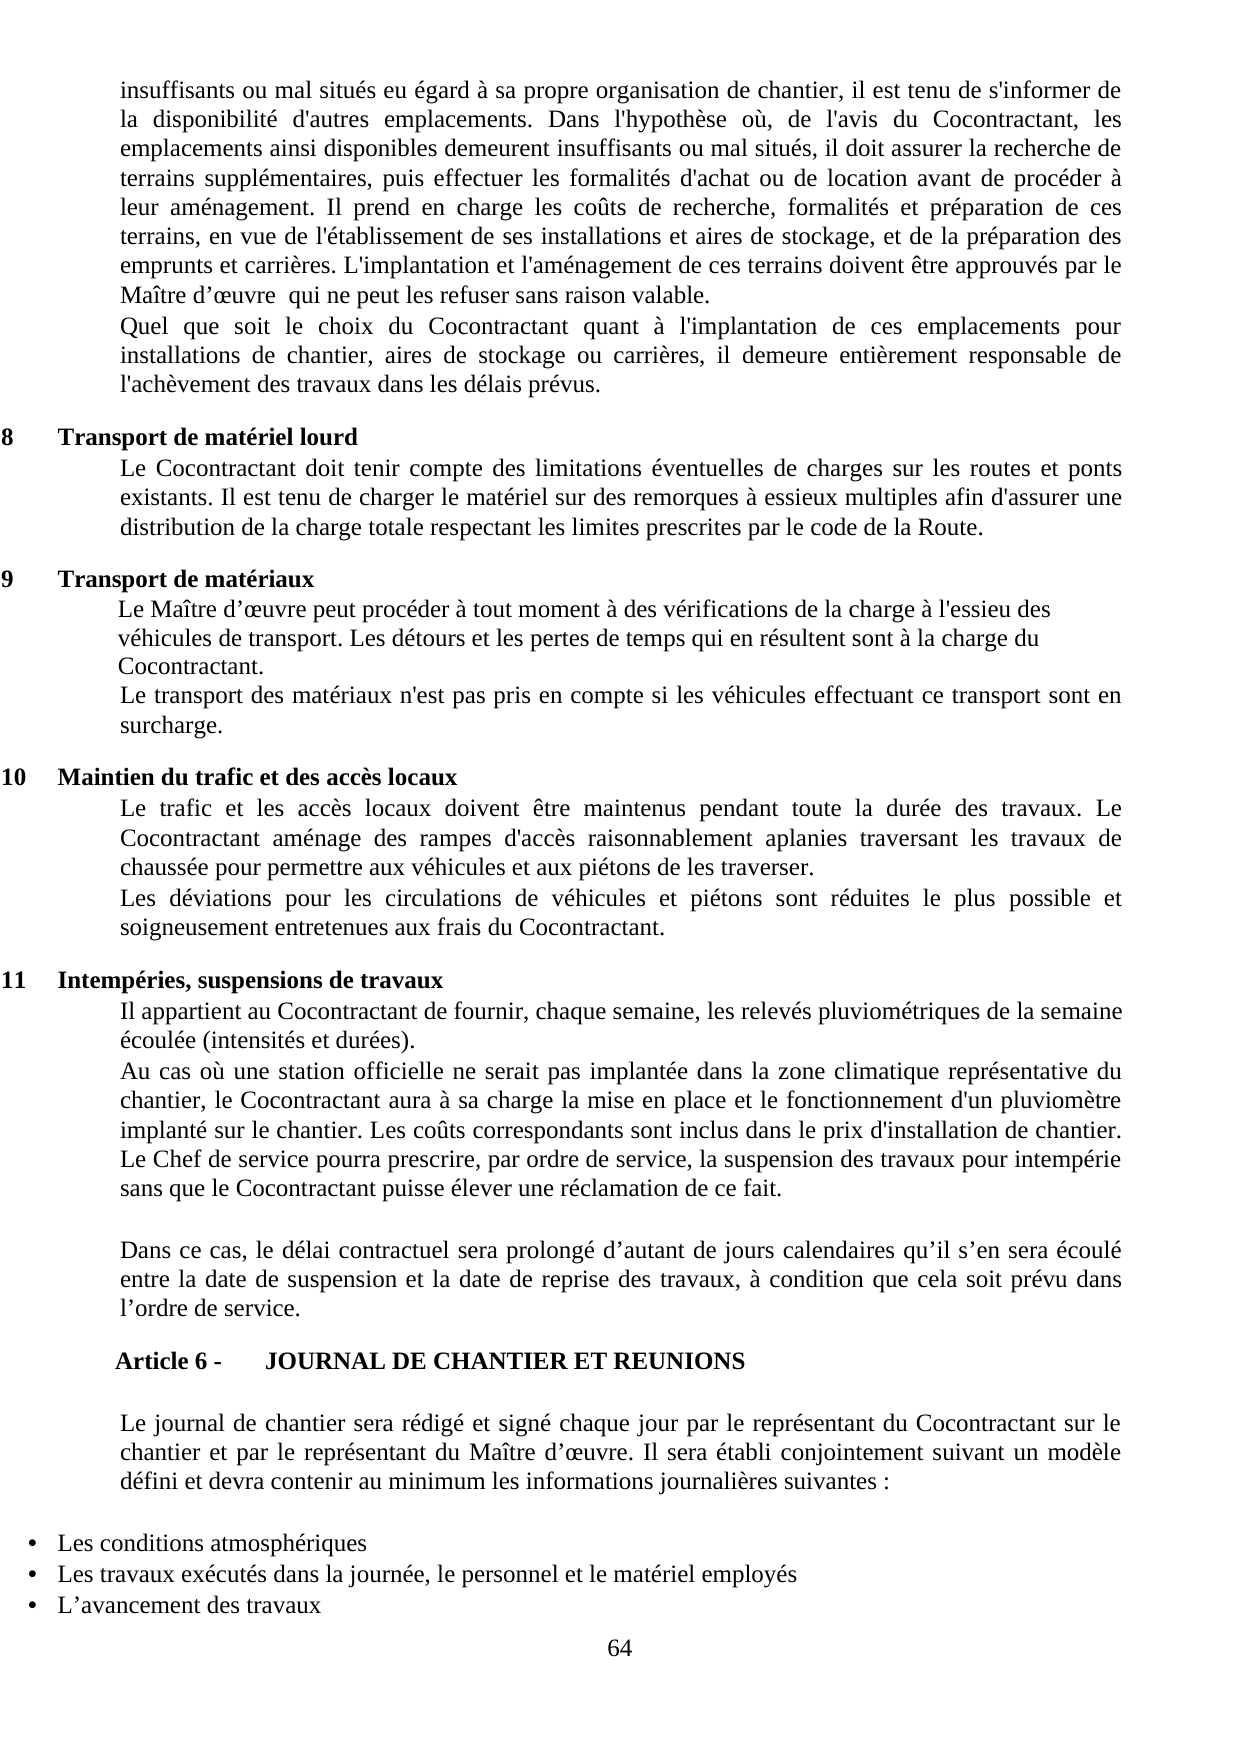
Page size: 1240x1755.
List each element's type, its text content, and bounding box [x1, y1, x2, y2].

list Les conditions atmosphériques [28, 1528, 1123, 1556]
text Les déviations pour les circulations de véhicules et piétons sont réduites le plus possible et soigneusement entretenues aux frais du Cocontractant. [120, 883, 1123, 941]
text Il appartient au Cocontractant de fournir, chaque semaine, les relevés pluviométriques de la semaine écoulée (intensités et durées). [120, 996, 1123, 1054]
list Transport de matériel lourd [0, 422, 1123, 451]
list Les travaux exécutés dans la journée, le personnel et le matériel employés [28, 1559, 1123, 1587]
text insuffisants ou mal situés eu égard à sa propre organisation de chantier, il est tenu de s'informer de la disponibilité d'autres emplacements. Dans l'hypothèse où, de l'avis du Cocontractant, les emplacements ainsi disponibles demeurent insuffisants ou mal situés, il doit assurer la recherche de terrains supplémentaires, puis effectuer les formalités d'achat ou de location avant de procéder à leur aménagement. Il prend en charge les coûts de recherche, formalités et préparation de ces terrains, en vue de l'établissement de ses installations et aires de stockage, et de la préparation des emprunts et carrières. L'implantation et l'aménagement de ces terrains doivent être approuvés par le Maître d’œuvre qui ne peut les refuser sans raison valable. [120, 75, 1123, 309]
text Quel que soit le choix du Cocontractant quant à l'implantation de ces emplacements pour installations de chantier, aires de stockage ou carrières, il demeure entièrement responsable de l'achèvement des travaux dans les délais prévus. [120, 311, 1123, 398]
text Le trafic et les accès locaux doivent être maintenus pendant toute la durée des travaux. Le Cocontractant aménage des rampes d'accès raisonnablement aplanies traversant les travaux de chaussée pour permettre aux véhicules et aux piétons de les traverser. [120, 793, 1123, 881]
list Intempéries, suspensions de travaux [0, 965, 1123, 994]
text Au cas où une station officielle ne serait pas implantée dans la zone climatique représentative du chantier, le Cocontractant aura à sa charge la mise en place et le fonctionnement d'un pluviomètre implanté sur le chantier. Les coûts correspondants sont inclus dans le prix d'installation de chantier. Le Chef de service pourra prescrire, par ordre de service, la suspension des travaux pour intempérie sans que le Cocontractant puisse élever une réclamation de ce fait. [120, 1056, 1123, 1202]
text Le journal de chantier sera rédigé et signé chaque jour par le représentant du Cocontractant sur le chantier et par le représentant du Maître d’œuvre. Il sera établi conjointement suivant un modèle défini et devra contenir au minimum les informations journalières suivantes : [120, 1408, 1123, 1495]
text Article 6 - JOURNAL DE CHANTIER ET REUNIONS [57, 1346, 1183, 1375]
list L’avancement des travaux [28, 1590, 1123, 1618]
text Le transport des matériaux n'est pas pris en compte si les véhicules effectuant ce transport sont en surcharge. [120, 681, 1123, 738]
list Transport de matériaux [0, 564, 1123, 593]
text Dans ce cas, le délai contractuel sera prolongé d’autant de jours calendaires qu’il s’en sera écoulé entre la date de suspension et la date de reprise des travaux, à condition que cela soit prévu dans l’ordre de service. [120, 1235, 1123, 1322]
text Le Maître d’œuvre peut procéder à tout moment à des vérifications de la charge à l'essieu des véhicules de transport. Les détours et les pertes de temps qui en résultent sont à la charge du Cocontractant. [118, 595, 1127, 680]
list Maintien du trafic et des accès locaux [0, 762, 1123, 791]
text Le Cocontractant doit tenir compte des limitations éventuelles de charges sur les routes et ponts existants. Il est tenu de charger le matériel sur des remorques à essieux multiples afin d'assurer une distribution de la charge totale respectant les limites prescrites par le code de la Route. [120, 453, 1123, 540]
